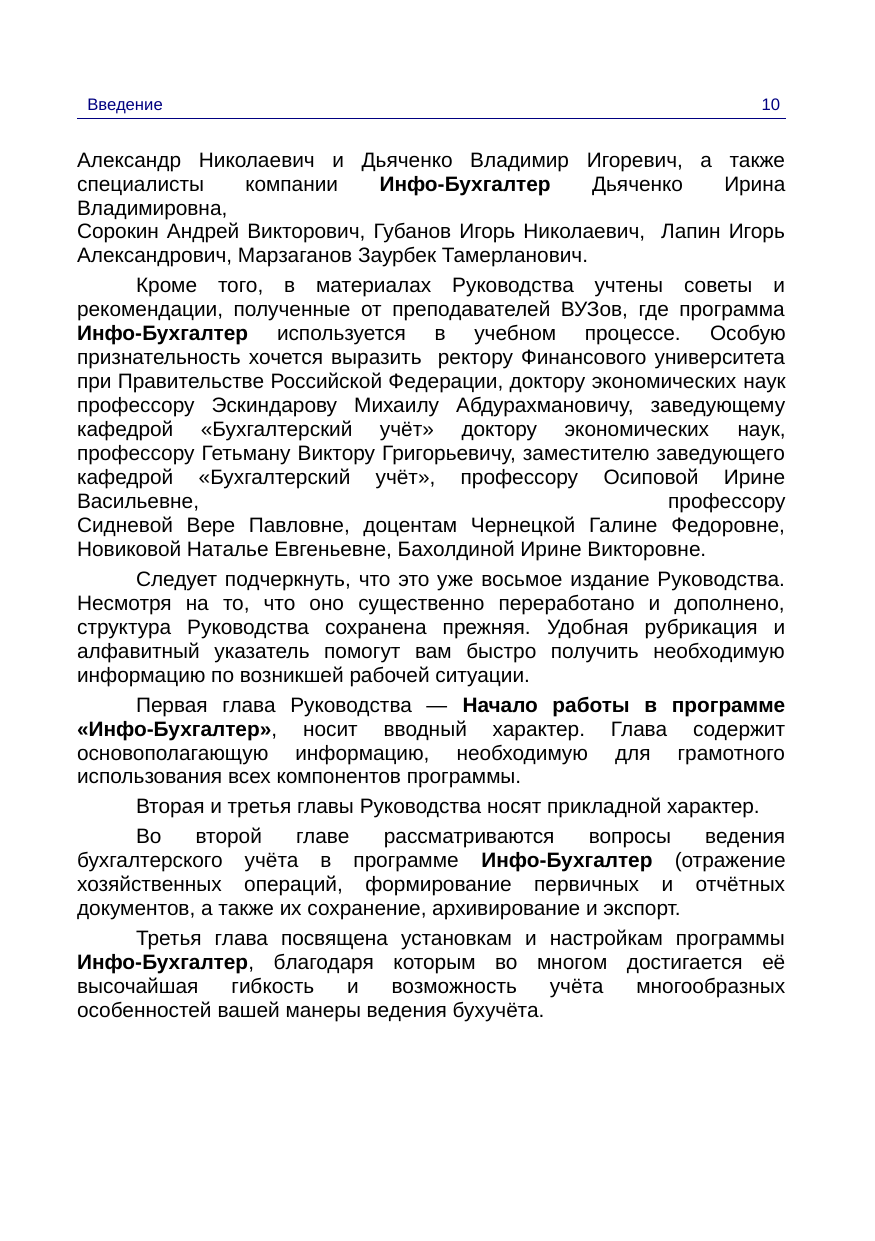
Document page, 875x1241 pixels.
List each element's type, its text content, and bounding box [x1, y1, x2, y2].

text Следует подчеркнуть, что это уже восьмое издание Руководства. Несмотря на то, что оно существенно переработано и дополнено, структура Руководства сохранена прежняя. Удобная рубрикация и алфавитный указатель помогут вам быстро получить необходимую информацию по возникшей рабочей ситуации. [77, 567, 786, 686]
text Вторая и третья главы Руководства носят прикладной характер. [77, 794, 786, 818]
text Александр Николаевич и Дьяченко Владимир Игоревич, а также специалисты компании Инфо-Бухгалтер Дьяченко Ирина Владимировна, Сорокин Андрей Викторович, Губанов Игорь Николаевич, Лапин Игорь Александрович, Марзаганов Заурбек Тамерланович. [77, 147, 786, 267]
text Кроме того, в материалах Руководства учтены советы и рекомендации, полученные от преподавателей ВУЗов, где программа Инфо-Бухгалтер используется в учебном процессе. Особую признательность хочется выразить ректору Финансового университета при Правительстве Российской Федерации, доктору экономических наук профессору Эскиндарову Михаилу Абдурахмановичу, заведующему кафедрой «Бухгалтерский учёт» доктору экономических наук, профессору Гетьману Виктору Григорьевичу, заместителю заведующего кафедрой «Бухгалтерский учёт», профессору Осиповой Ирине Васильевне, профессору Сидневой Вере Павловне, доцентам Чернецкой Галине Федоровне, Новиковой Наталье Евгеньевне, Бахолдиной Ирине Викторовне. [77, 273, 786, 561]
text Третья глава посвящена установкам и настройкам программы Инфо-Бухгалтер, благодаря которым во многом достигается её высочайшая гибкость и возможность учёта многообразных особенностей вашей манеры ведения бухучёта. [77, 926, 786, 1022]
text Во второй главе рассматриваются вопросы ведения бухгалтерского учёта в программе Инфо-Бухгалтер (отражение хозяйственных операций, формирование первичных и отчётных документов, а также их сохранение, архивирование и экспорт. [77, 824, 786, 920]
text Первая глава Руководства — Начало работы в программе «Инфо-Бухгалтер», носит вводный характер. Глава содержит основополагающую информацию, необходимую для грамотного использования всех компонентов программы. [77, 692, 786, 788]
